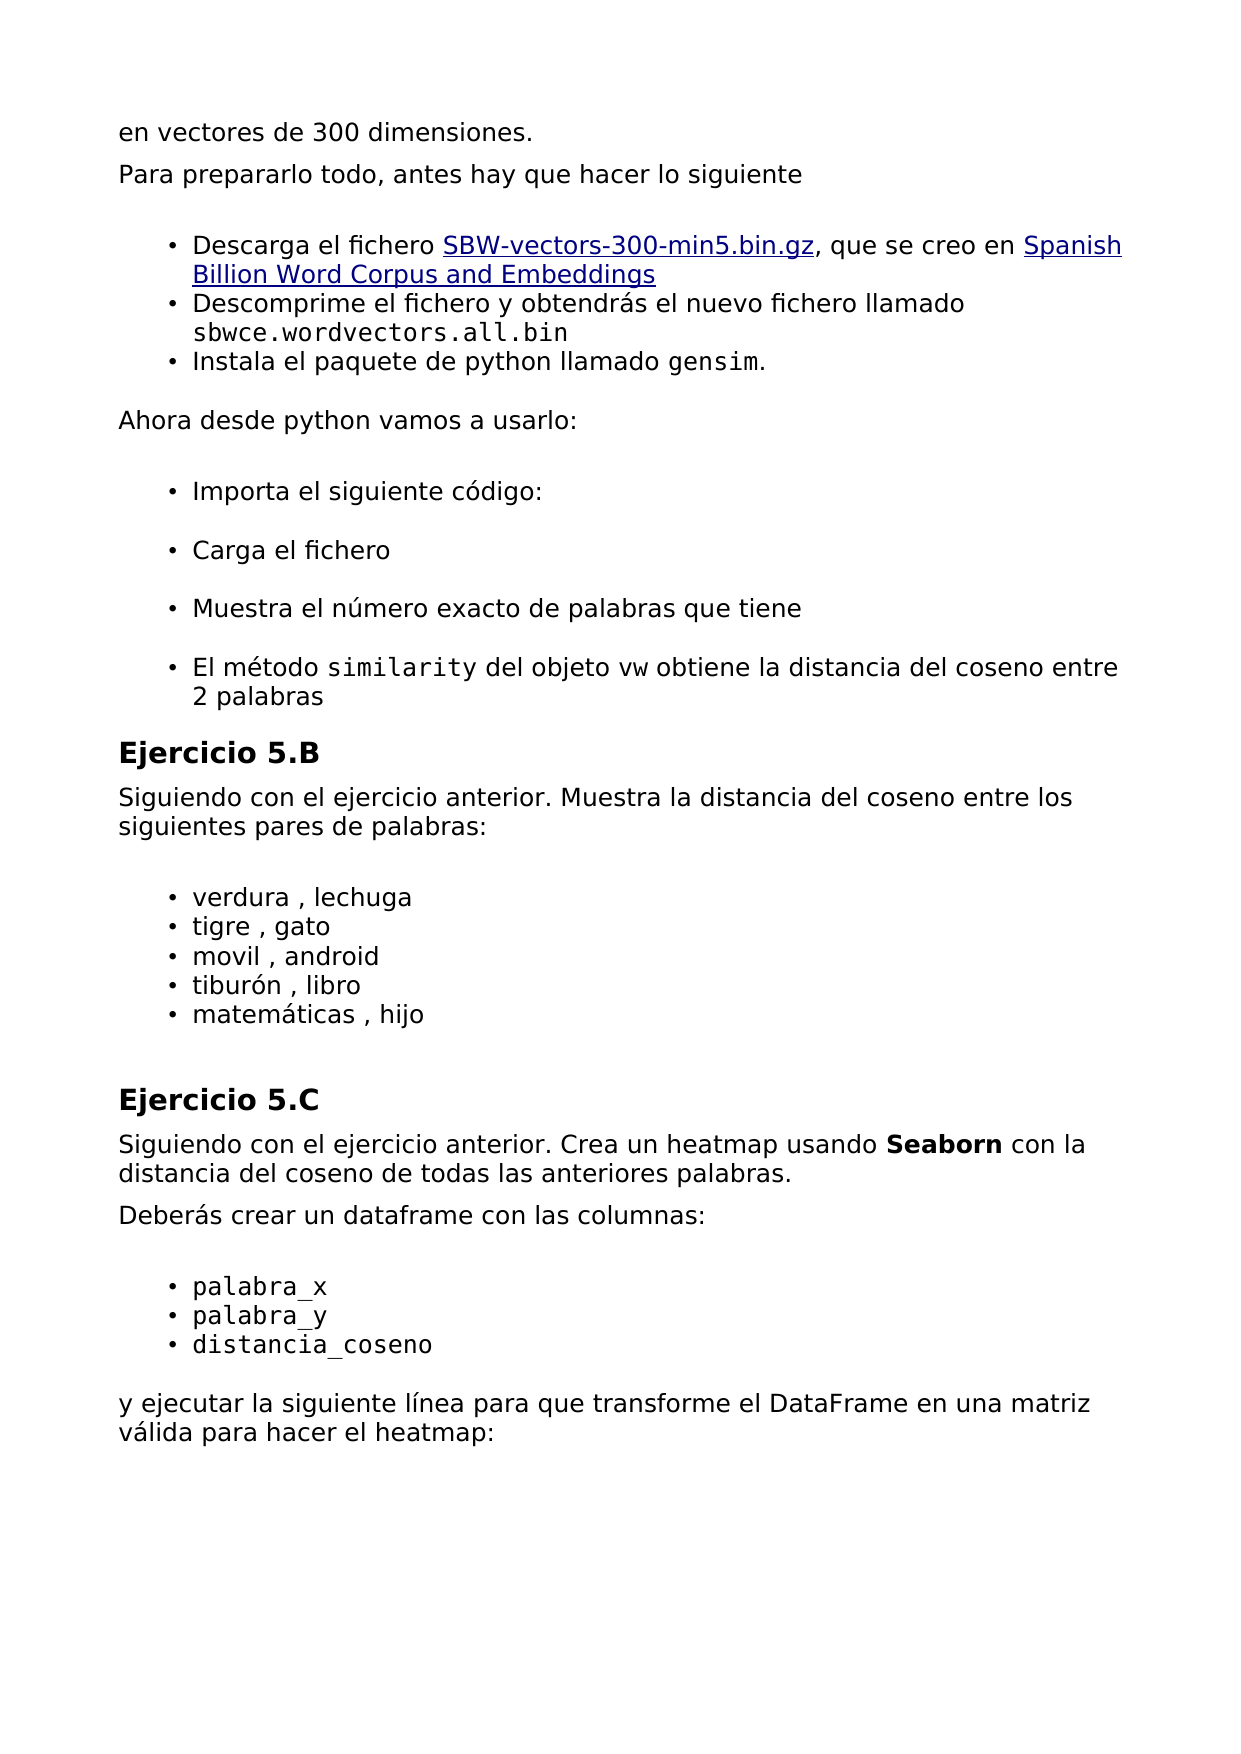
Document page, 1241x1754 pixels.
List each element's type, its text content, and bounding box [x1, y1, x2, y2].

text Siguiendo con el ejercicio anterior. Muestra la distancia del coseno entre los siguientes pares de palabras: [118, 783, 1122, 841]
text Ahora desde python vamos a usarlo: [118, 406, 1122, 435]
list verdura , lechuga [177, 883, 1122, 913]
list tiburón , libro [177, 971, 1122, 1000]
list movil , android [177, 942, 1122, 971]
list Descomprime el fichero y obtendrás el nuevo fichero llamado sbwce.wordvectors.all.bin [177, 289, 1122, 348]
list tigre , gato [177, 913, 1122, 942]
subtitle Ejercicio 5.C [118, 1084, 1122, 1118]
list palabra_y [177, 1301, 1122, 1331]
text y ejecutar la siguiente línea para que transforme el DataFrame en una matriz válida para hacer el heatmap: [118, 1389, 1122, 1447]
text Siguiendo con el ejercicio anterior. Crea un heatmap usando Seaborn con la distancia del coseno de todas las anteriores palabras. [118, 1130, 1122, 1188]
text en vectores de 300 dimensiones. [118, 118, 1122, 147]
list Carga el fichero [177, 536, 1122, 565]
list El método similarity del objeto vw obtiene la distancia del coseno entre 2 palabras [177, 653, 1122, 712]
list Descarga el fichero SBW-vectors-300-min5.bin.gz, que se creo en Spanish Billion Word Corpus and Embeddings [177, 231, 1122, 289]
text Para prepararlo todo, antes hay que hacer lo siguiente [118, 160, 1122, 189]
list palabra_x [177, 1272, 1122, 1301]
subtitle Ejercicio 5.B [118, 737, 1122, 771]
text Deberás crear un dataframe con las columnas: [118, 1201, 1122, 1230]
list distancia_coseno [177, 1331, 1122, 1360]
list Muestra el número exacto de palabras que tiene [177, 595, 1122, 624]
list Importa el siguiente código: [177, 477, 1122, 507]
list matemáticas , hijo [177, 1000, 1122, 1029]
list Instala el paquete de python llamado gensim. [177, 348, 1122, 377]
